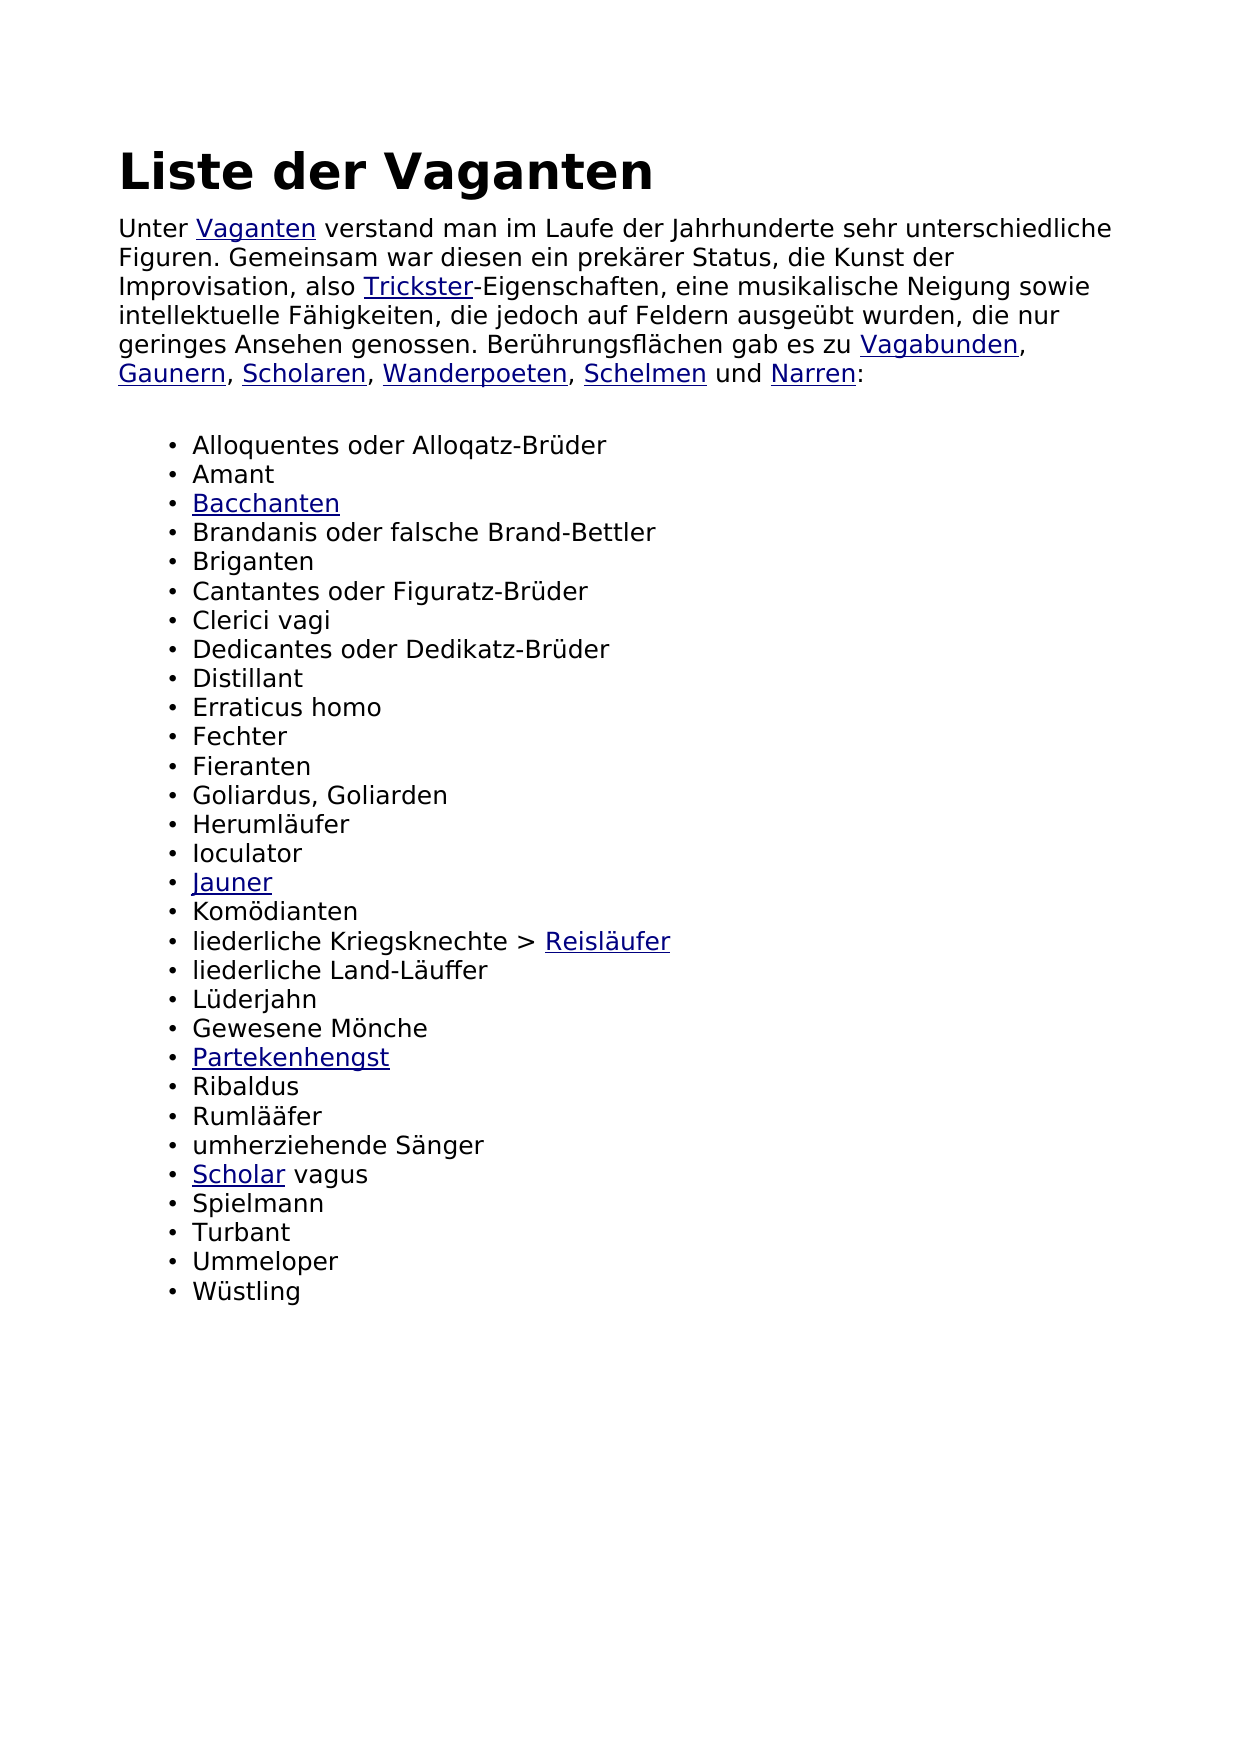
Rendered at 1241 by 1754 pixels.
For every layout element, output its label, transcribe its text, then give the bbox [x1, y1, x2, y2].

list Jauner [177, 868, 1122, 897]
subtitle Liste der Vaganten [118, 143, 1122, 201]
list Ioculator [177, 839, 1122, 868]
list Spielmann [177, 1189, 1122, 1218]
list Alloquentes oder Alloqatz-Brüder [177, 431, 1122, 460]
list Briganten [177, 547, 1122, 577]
list Dedicantes oder Dedikatz-Brüder [177, 635, 1122, 664]
list liederliche Kriegsknechte > Reisläufer [177, 927, 1122, 956]
list Turbant [177, 1218, 1122, 1247]
list Erraticus homo [177, 693, 1122, 722]
list Brandanis oder falsche Brand-Bettler [177, 518, 1122, 547]
list Bacchanten [177, 489, 1122, 518]
list Fieranten [177, 752, 1122, 781]
list Wüstling [177, 1277, 1122, 1306]
text Unter Vaganten verstand man im Laufe der Jahrhunderte sehr unterschiedliche Figuren. Gemeinsam war diesen ein prekärer Status, die Kunst der Improvisation, also Trickster-Eigenschaften, eine musikalische Neigung sowie intellektuelle Fähigkeiten, die jedoch auf Feldern ausgeübt wurden, die nur geringes Ansehen genossen. Berührungsflächen gab es zu Vagabunden, Gaunern, Scholaren, Wanderpoeten, Schelmen und Narren: [118, 214, 1122, 389]
list Amant [177, 460, 1122, 489]
list Komödianten [177, 897, 1122, 927]
list liederliche Land-Läuffer [177, 956, 1122, 985]
list Herumläufer [177, 810, 1122, 839]
list Gewesene Mönche [177, 1014, 1122, 1043]
list Cantantes oder Figuratz-Brüder [177, 577, 1122, 606]
list Rumlääfer [177, 1102, 1122, 1131]
list Scholar vagus [177, 1160, 1122, 1189]
list Clerici vagi [177, 606, 1122, 635]
list Lüderjahn [177, 985, 1122, 1014]
list Ummeloper [177, 1247, 1122, 1277]
list Distillant [177, 664, 1122, 693]
list Partekenhengst [177, 1043, 1122, 1072]
list umherziehende Sänger [177, 1131, 1122, 1160]
list Goliardus, Goliarden [177, 781, 1122, 810]
list Ribaldus [177, 1072, 1122, 1102]
list Fechter [177, 722, 1122, 752]
